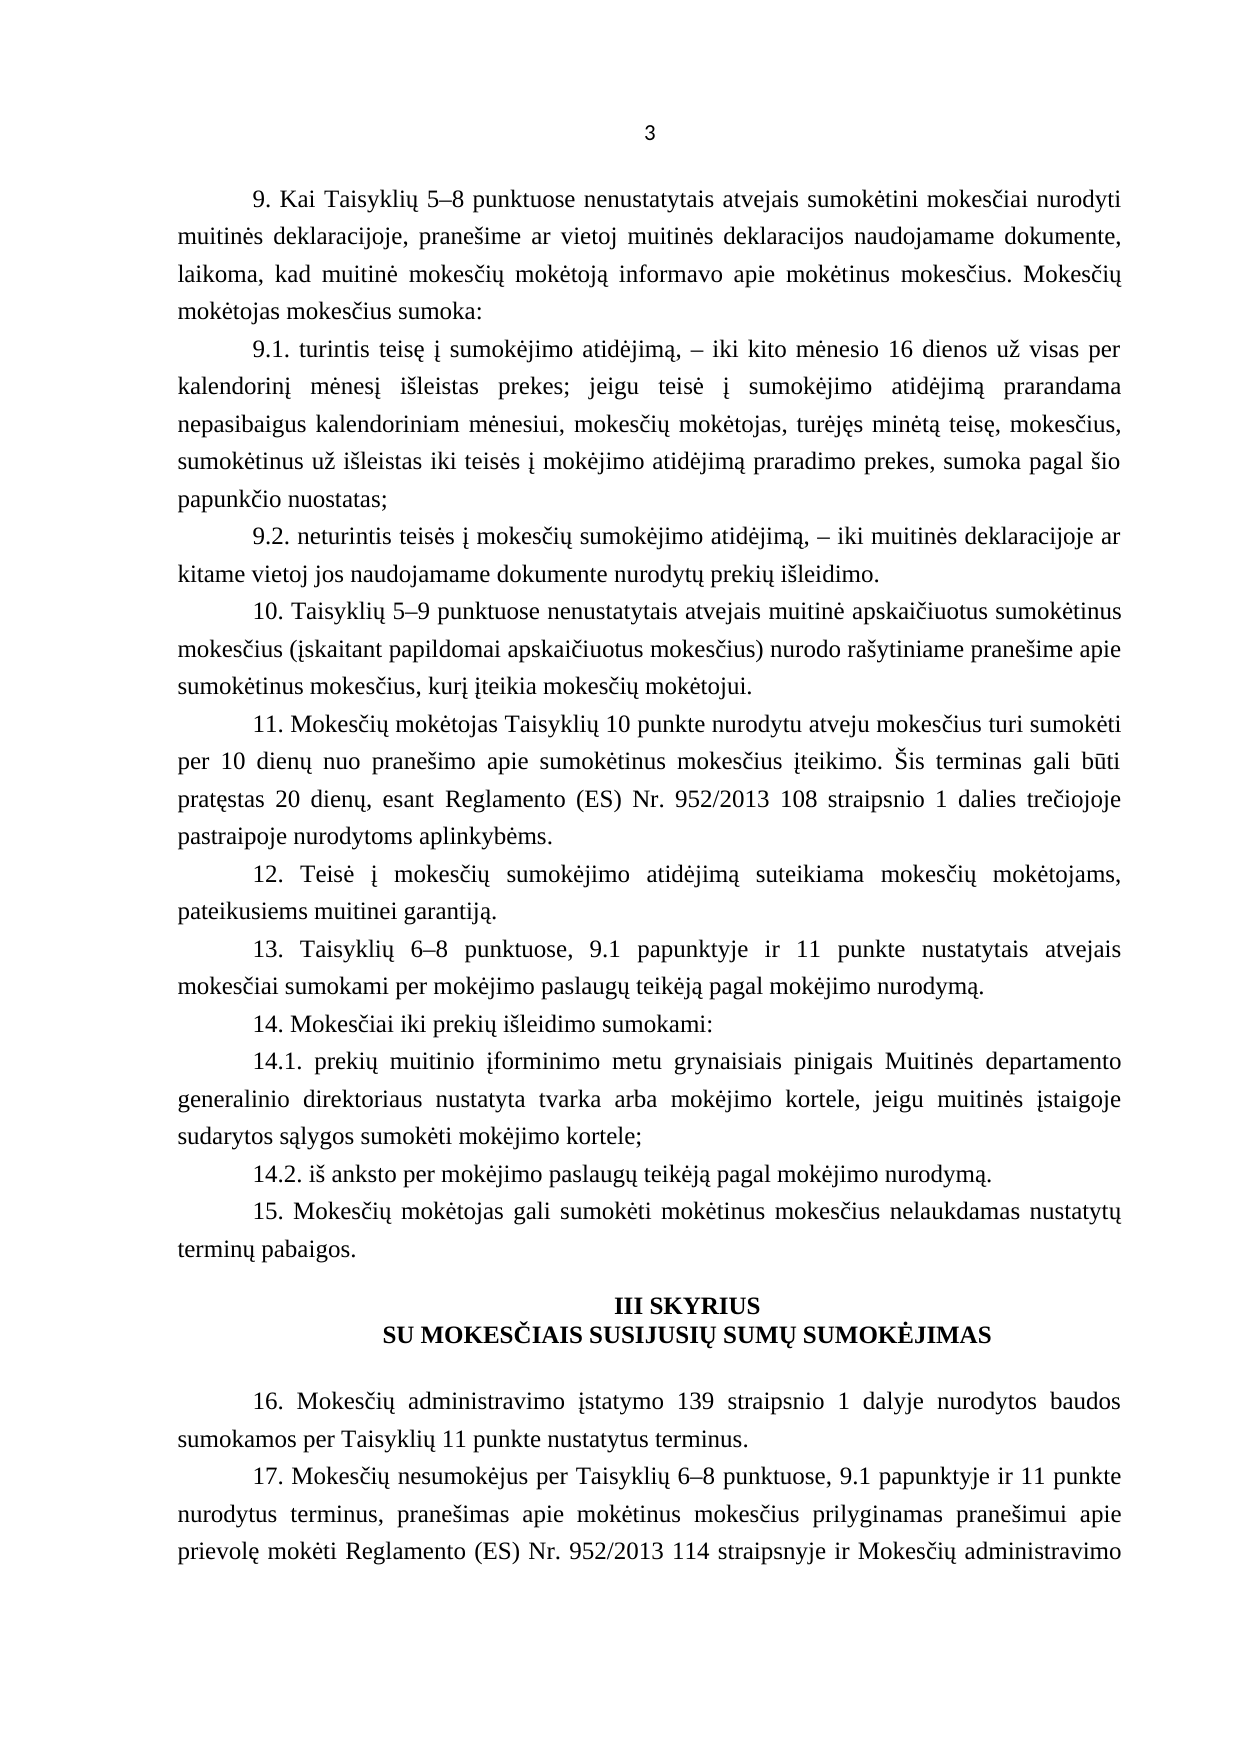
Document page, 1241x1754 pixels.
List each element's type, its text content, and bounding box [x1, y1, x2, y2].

text 9. Kai Taisyklių 5–8 punktuose nenustatytais atvejais sumokėtini mokesčiai nurodyti muitinės deklaracijoje, pranešime ar vietoj muitinės deklaracijos naudojamame dokumente, laikoma, kad muitinė mokesčių mokėtoją informavo apie mokėtinus mokesčius. Mokesčių mokėtojas mokesčius sumoka: [177, 175, 1122, 325]
text 16. Mokesčių administravimo įstatymo 139 straipsnio 1 dalyje nurodytos baudos sumokamos per Taisyklių 11 punkte nustatytus terminus. [177, 1377, 1122, 1452]
text 13. Taisyklių 6–8 punktuose, 9.1 papunktyje ir 11 punkte nustatytais atvejais mokesčiai sumokami per mokėjimo paslaugų teikėją pagal mokėjimo nurodymą. [177, 925, 1122, 1000]
text 12. Teisė į mokesčių sumokėjimo atidėjimą suteikiama mokesčių mokėtojams, pateikusiems muitinei garantiją. [177, 850, 1122, 925]
text SU MOKESČIAIS SUSIJUSIŲ SUMŲ SUMOKĖJIMAS [177, 1320, 1122, 1349]
text 14. Mokesčiai iki prekių išleidimo sumokami: [177, 1000, 1122, 1037]
text 14.2. iš anksto per mokėjimo paslaugų teikėją pagal mokėjimo nurodymą. [177, 1150, 1122, 1187]
text 9.2. neturintis teisės į mokesčių sumokėjimo atidėjimą, – iki muitinės deklaracijoje ar kitame vietoj jos naudojamame dokumente nurodytų prekių išleidimo. [177, 512, 1122, 587]
text 14.1. prekių muitinio įforminimo metu grynaisiais pinigais Muitinės departamento generalinio direktoriaus nustatyta tvarka arba mokėjimo kortele, jeigu muitinės įstaigoje sudarytos sąlygos sumokėti mokėjimo kortele; [177, 1037, 1122, 1150]
text III SKYRIUS [177, 1291, 1122, 1320]
text 17. Mokesčių nesumokėjus per Taisyklių 6–8 punktuose, 9.1 papunktyje ir 11 punkte nurodytus terminus, pranešimas apie mokėtinus mokesčius prilyginamas pranešimui apie prievolę mokėti Reglamento (ES) Nr. 952/2013 114 straipsnyje ir Mokesčių administravimo [177, 1452, 1122, 1565]
text 11. Mokesčių mokėtojas Taisyklių 10 punkte nurodytu atveju mokesčius turi sumokėti per 10 dienų nuo pranešimo apie sumokėtinus mokesčius įteikimo. Šis terminas gali būti pratęstas 20 dienų, esant Reglamento (ES) Nr. 952/2013 108 straipsnio 1 dalies trečiojoje pastraipoje nurodytoms aplinkybėms. [177, 700, 1122, 850]
text 10. Taisyklių 5–9 punktuose nenustatytais atvejais muitinė apskaičiuotus sumokėtinus mokesčius (įskaitant papildomai apskaičiuotus mokesčius) nurodo rašytiniame pranešime apie sumokėtinus mokesčius, kurį įteikia mokesčių mokėtojui. [177, 587, 1122, 700]
text 15. Mokesčių mokėtojas gali sumokėti mokėtinus mokesčius nelaukdamas nustatytų terminų pabaigos. [177, 1187, 1122, 1262]
text 9.1. turintis teisę į sumokėjimo atidėjimą, – iki kito mėnesio 16 dienos už visas per kalendorinį mėnesį išleistas prekes; jeigu teisė į sumokėjimo atidėjimą prarandama nepasibaigus kalendoriniam mėnesiui, mokesčių mokėtojas, turėjęs minėtą teisę, mokesčius, sumokėtinus už išleistas iki teisės į mokėjimo atidėjimą praradimo prekes, sumoka pagal šio papunkčio nuostatas; [177, 325, 1122, 512]
